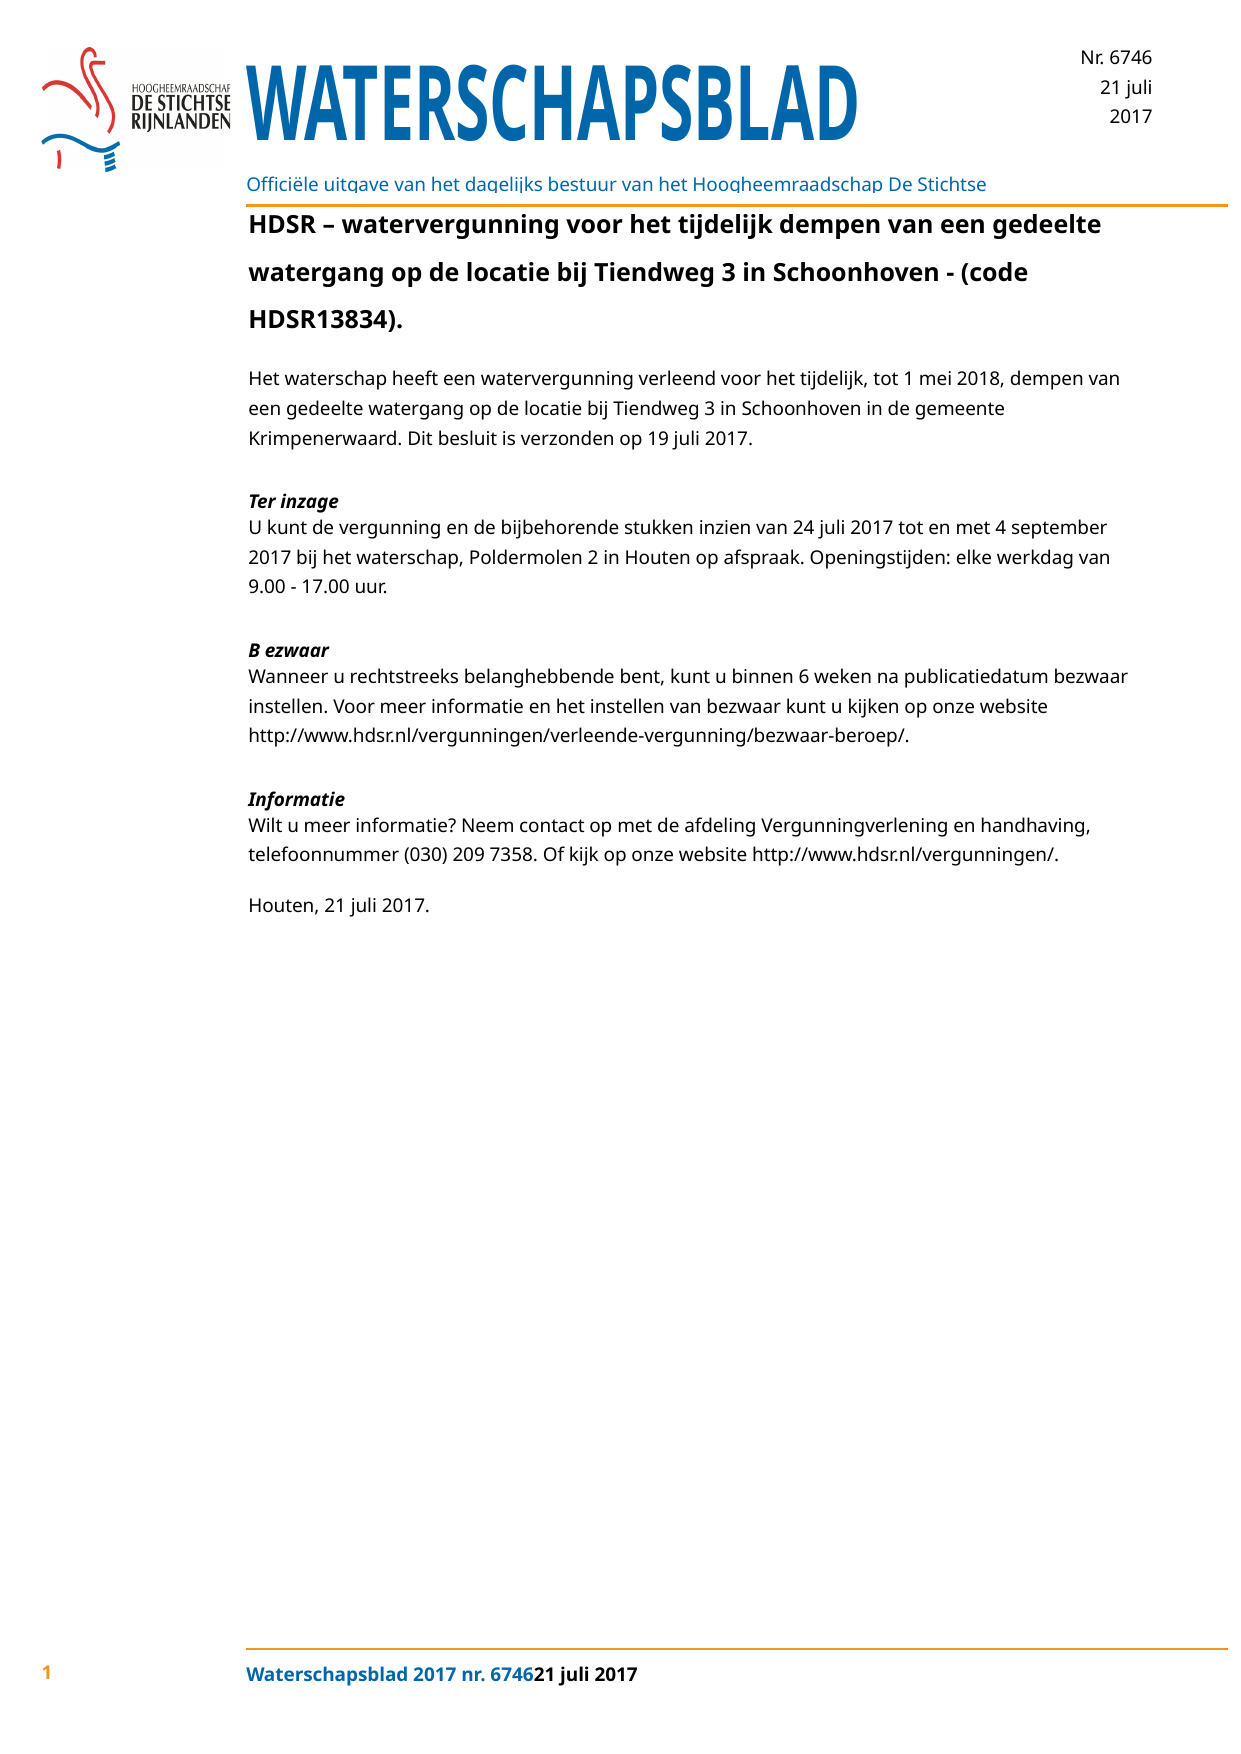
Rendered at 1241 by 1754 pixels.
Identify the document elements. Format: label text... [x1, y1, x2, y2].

picture [41, 47, 231, 172]
text U kunt de vergunning en de bijbehorende stukken inzien van 24 juli 2017 tot en met 4 september 2017 bij het waterschap, Poldermolen 2 in Houten op afspraak. Openingstijden: elke werkdag van 9.00 - 17.00 uur. [248, 514, 1152, 599]
text HDSR – watervergunning voor het tijdelijk dempen van een gedeelte watergang op de locatie bij Tiendweg 3 in Schoonhoven - (code HDSR13834). [248, 207, 1152, 336]
text Houten, 21 juli 2017. [248, 892, 1152, 918]
text Wilt u meer informatie? Neem contact op met de afdeling Vergunningverlening en handhaving, telefoonnummer (030) 209 7358. Of kijk op onze website http://www.hdsr.nl/vergunningen/. [248, 812, 1152, 867]
text Wanneer u rechtstreeks belanghebbende bent, kunt u binnen 6 weken na publicatiedatum bezwaar instellen. Voor meer informatie en het instellen van bezwaar kunt u kijken op onze website http://www.hdsr.nl/vergunningen/verleende-vergunning/bezwaar-beroep/. [248, 663, 1152, 748]
text Het waterschap heeft een watervergunning verleend voor het tijdelijk, tot 1 mei 2018, dempen van een gedeelte watergang op de locatie bij Tiendweg 3 in Schoonhoven in de gemeente Krimpenerwaard. Dit besluit is verzonden op 19 juli 2017. [248, 366, 1152, 450]
text Ter inzage [248, 489, 1152, 514]
text B ezwaar [248, 637, 1152, 663]
text Informatie [248, 786, 1152, 812]
